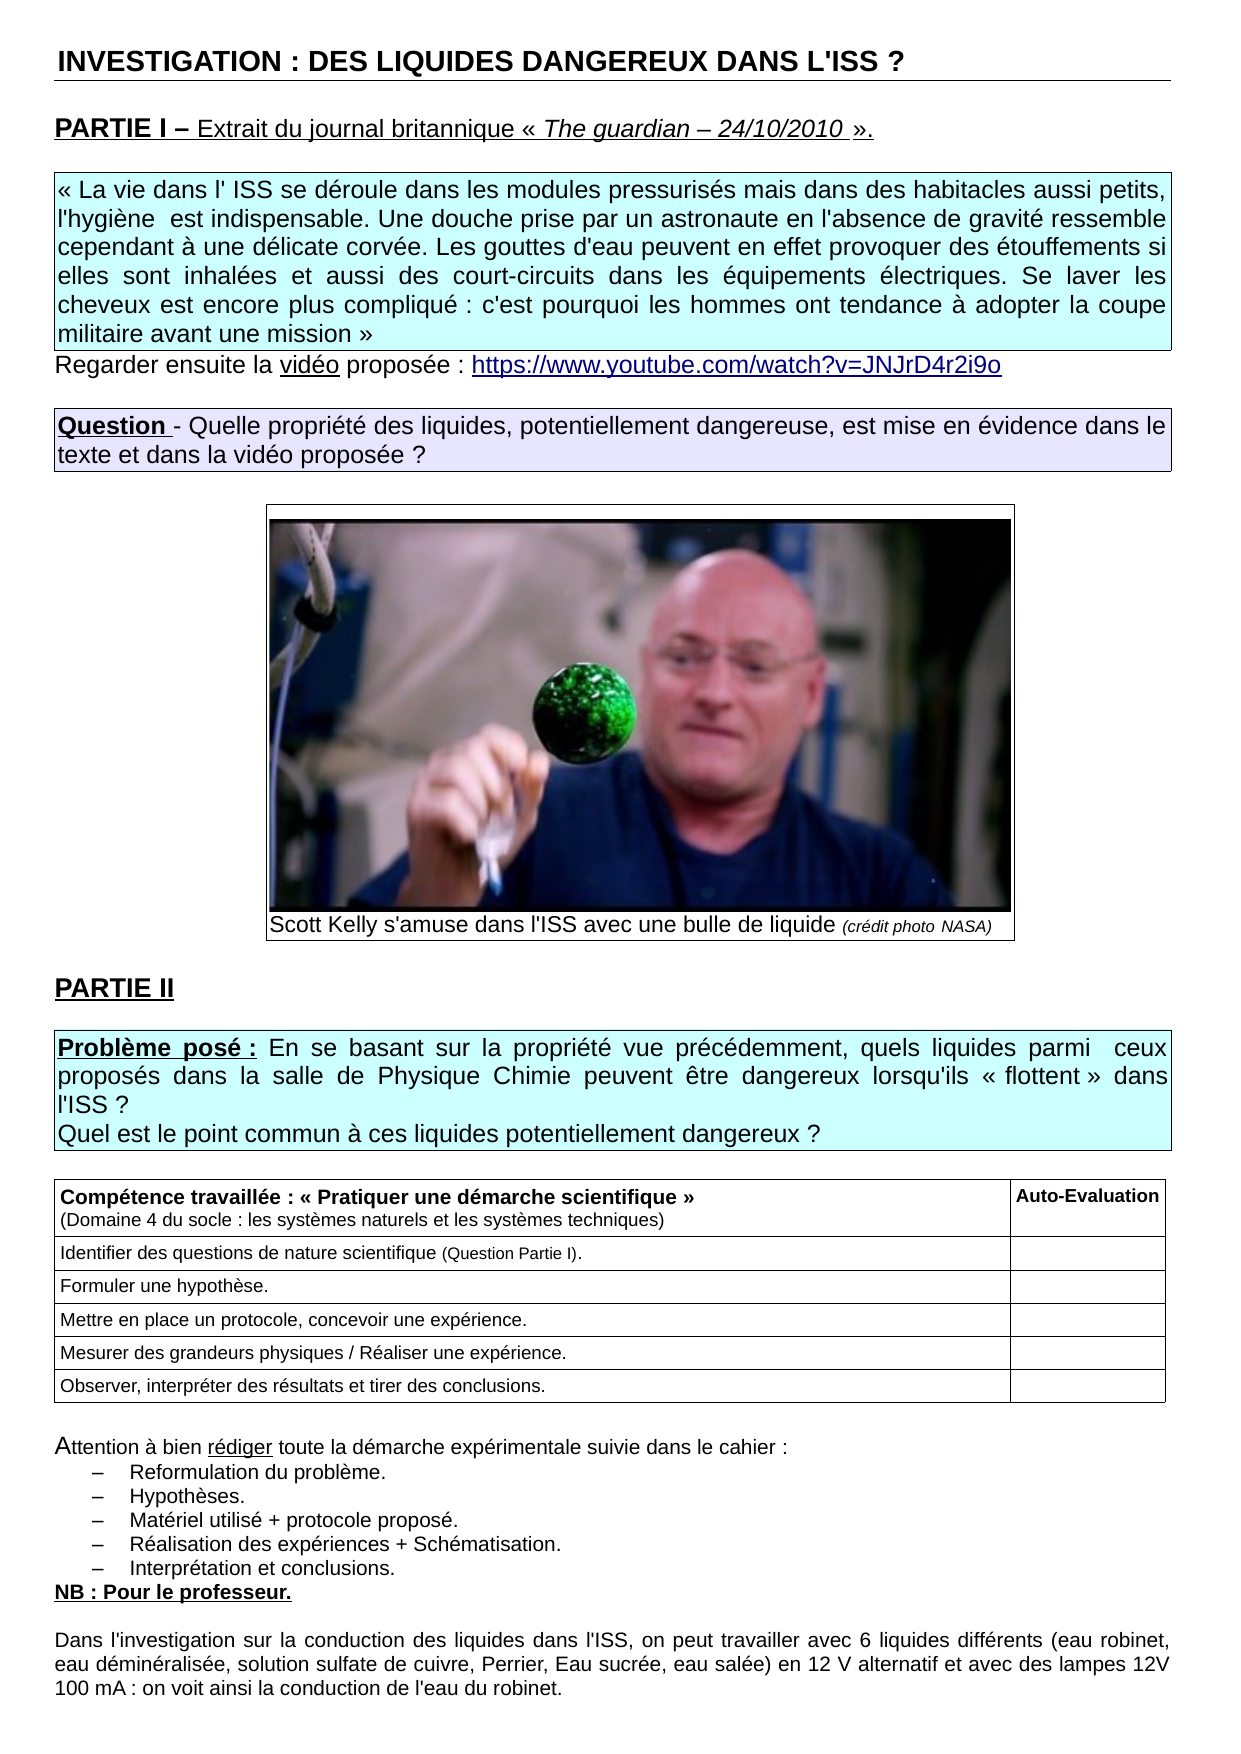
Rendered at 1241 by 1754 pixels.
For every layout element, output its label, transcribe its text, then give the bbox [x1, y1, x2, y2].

text Attention à bien rédiger toute la démarche expérimentale suivie dans le cahier : [54, 1431, 1171, 1459]
text Regarder ensuite la vidéo proposée : https://www.youtube.com/watch?v=JNJrD4r2i9o [54, 351, 1171, 379]
table_cell [1011, 1304, 1165, 1336]
text PARTIE I – Extrait du journal britannique « The guardian – 24/10/2010 ». [54, 112, 1171, 143]
text « La vie dans l' ISS se déroule dans les modules pressurisés mais dans des habitacles aussi petits, l'hygiène est indispensable. Une douche prise par un astronaute en l'absence de gravité ressemble cependant à une délicate corvée. Les gouttes d'eau peuvent en effet provoquer des étouffements si elles sont inhalées et aussi des court-circuits dans les équipements électriques. Se laver les cheveux est encore plus compliqué : c'est pourquoi les hommes ont tendance à adopter la coupe militaire avant une mission » [55, 173, 1171, 350]
table_cell Formuler une hypothèse. [55, 1271, 1010, 1303]
list Reformulation du problème. [92, 1459, 1171, 1484]
table_header Compétence travaillée : « Pratiquer une démarche scientifique » (Domaine 4 du socle : les systèmes naturels et les systèmes techniques) [55, 1180, 1010, 1236]
list Réalisation des expériences + Schématisation. [92, 1532, 1171, 1556]
picture [269, 519, 1011, 912]
table_cell Observer, interpréter des résultats et tirer des conclusions. [55, 1370, 1010, 1402]
table_cell [1011, 1271, 1165, 1303]
list Hypothèses. [92, 1484, 1171, 1508]
text Quel est le point commun à ces liquides potentiellement dangereux ? [55, 1116, 1171, 1150]
text Scott Kelly s'amuse dans l'ISS avec une bulle de liquide (crédit photo NASA) [269, 912, 1011, 938]
table_cell [1011, 1237, 1165, 1269]
text Problème posé : En se basant sur la propriété vue précédemment, quels liquides parmi ceux proposés dans la salle de Physique Chimie peuvent être dangereux lorsqu'ils « flottent » dans l'ISS ? [55, 1031, 1171, 1116]
text PARTIE II [54, 972, 1171, 1003]
list Matériel utilisé + protocole proposé. [92, 1508, 1171, 1532]
text INVESTIGATION : DES LIQUIDES DANGEREUX DANS L'ISS ? [54, 41, 1171, 80]
text NB : Pour le professeur. [54, 1580, 1171, 1604]
list Interprétation et conclusions. [92, 1556, 1171, 1580]
table_cell Identifier des questions de nature scientifique (Question Partie I). [55, 1237, 1010, 1269]
table_cell [1011, 1370, 1165, 1402]
text Dans l'investigation sur la conduction des liquides dans l'ISS, on peut travailler avec 6 liquides différents (eau robinet, eau déminéralisée, solution sulfate de cuivre, Perrier, Eau sucrée, eau salée) en 12 V alternatif et avec des lampes 12V 100 mA : on voit ainsi la conduction de l'eau du robinet. [54, 1628, 1171, 1700]
text Question - Quelle propriété des liquides, potentiellement dangereuse, est mise en évidence dans le texte et dans la vidéo proposée ? [55, 409, 1171, 471]
table_cell Mettre en place un protocole, concevoir une expérience. [55, 1304, 1010, 1336]
table_header Auto-Evaluation [1011, 1180, 1165, 1236]
table_cell Mesurer des grandeurs physiques / Réaliser une expérience. [55, 1337, 1010, 1369]
table_cell [1011, 1337, 1165, 1369]
